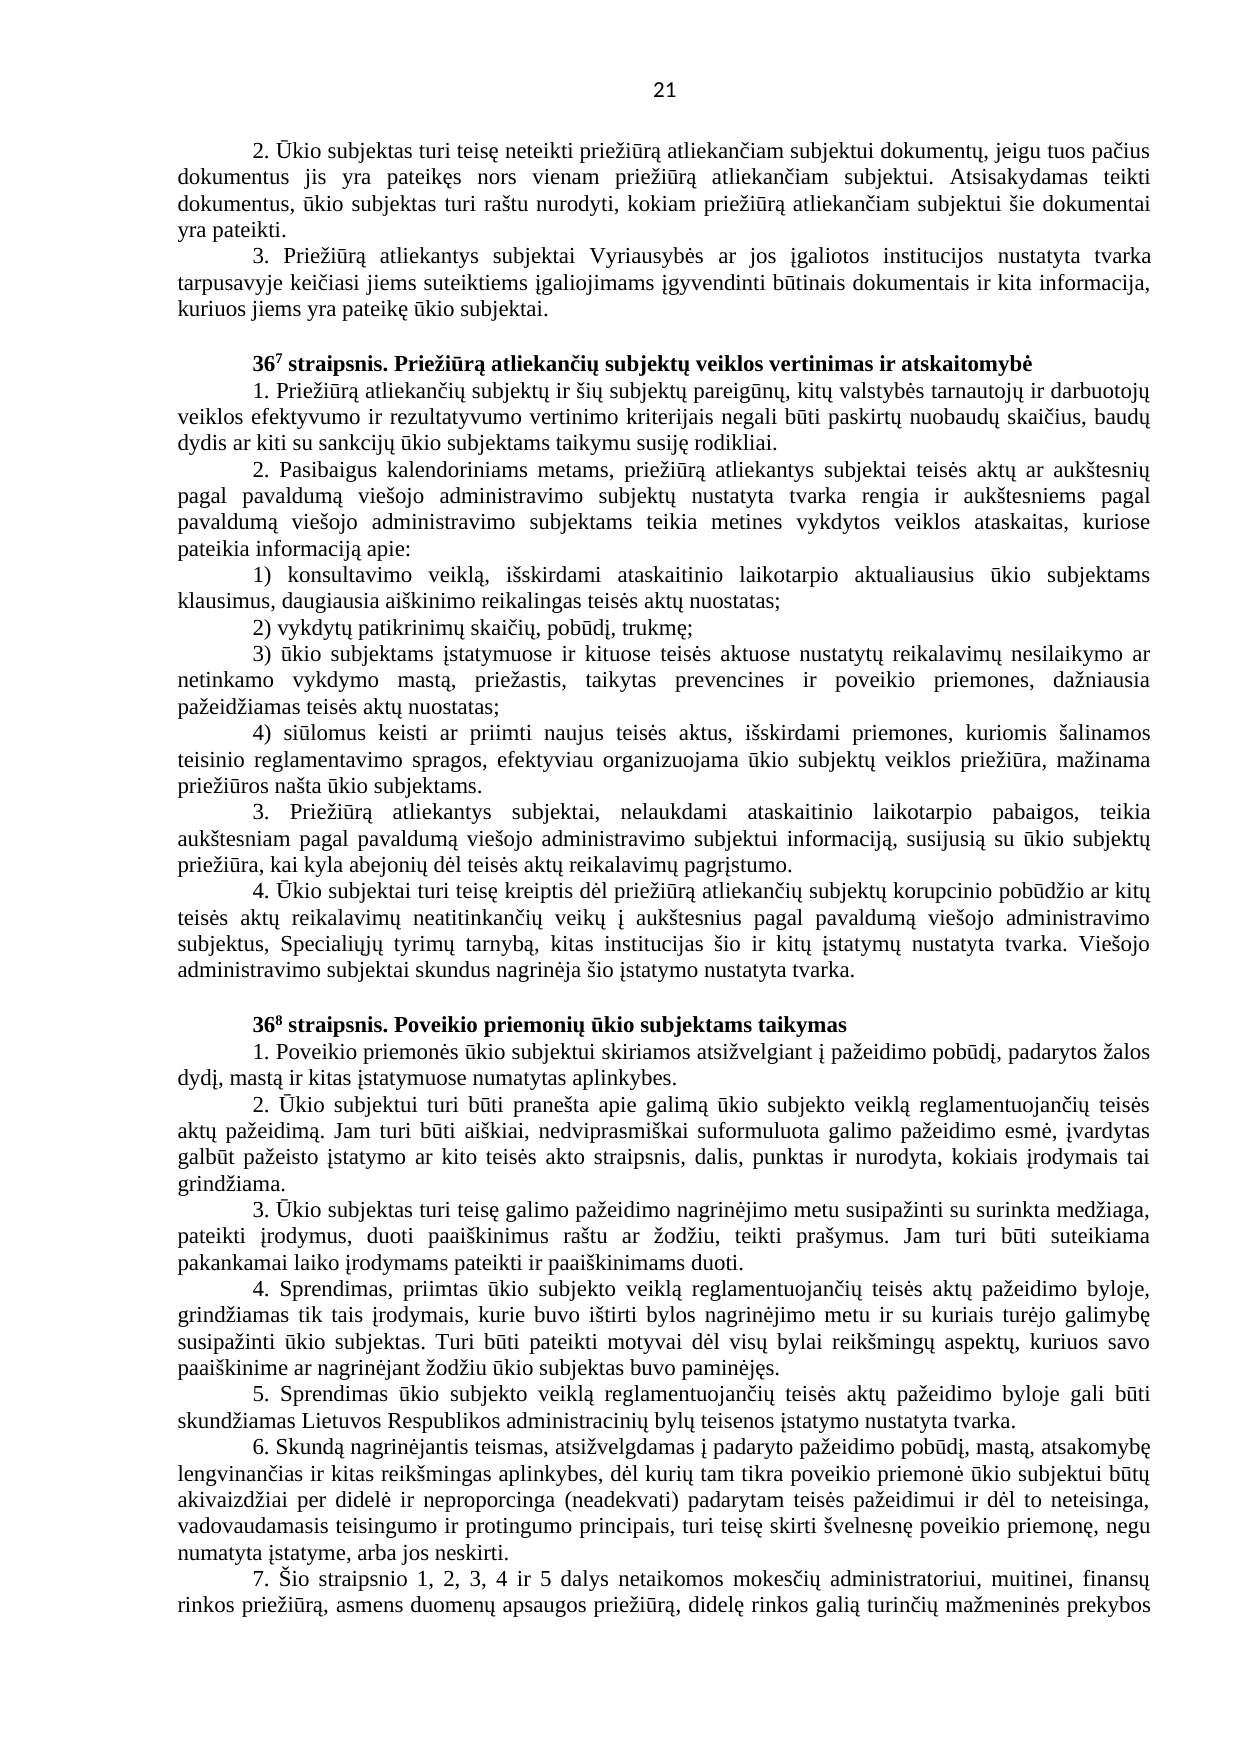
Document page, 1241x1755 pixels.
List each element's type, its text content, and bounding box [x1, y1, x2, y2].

text 2. Pasibaigus kalendoriniams metams, priežiūrą atliekantys subjektai teisės aktų ar aukštesnių pagal pavaldumą viešojo administravimo subjektų nustatyta tvarka rengia ir aukštesniems pagal pavaldumą viešojo administravimo subjektams teikia metines vykdytos veiklos ataskaitas, kuriose pateikia informaciją apie: [177, 456, 1152, 561]
text 2. Ūkio subjektui turi būti pranešta apie galimą ūkio subjekto veiklą reglamentuojančių teisės aktų pažeidimą. Jam turi būti aiškiai, nedviprasmiškai suformuluota galimo pažeidimo esmė, įvardytas galbūt pažeisto įstatymo ar kito teisės akto straipsnis, dalis, punktas ir nurodyta, kokiais įrodymais tai grindžiama. [177, 1091, 1152, 1196]
text 6. Skundą nagrinėjantis teismas, atsižvelgdamas į padaryto pažeidimo pobūdį, mastą, atsakomybę lengvinančias ir kitas reikšmingas aplinkybes, dėl kurių tam tikra poveikio priemonė ūkio subjektui būtų akivaizdžiai per didelė ir neproporcinga (neadekvati) padarytam teisės pažeidimui ir dėl to neteisinga, vadovaudamasis teisingumo ir protingumo principais, turi teisę skirti švelnesnę poveikio priemonę, negu numatyta įstatyme, arba jos neskirti. [177, 1433, 1152, 1565]
text 4. Ūkio subjektai turi teisę kreiptis dėl priežiūrą atliekančių subjektų korupcinio pobūdžio ar kitų teisės aktų reikalavimų neatitinkančių veikų į aukštesnius pagal pavaldumą viešojo administravimo subjektus, Specialiųjų tyrimų tarnybą, kitas institucijas šio ir kitų įstatymų nustatyta tvarka. Viešojo administravimo subjektai skundus nagrinėja šio įstatymo nustatyta tvarka. [177, 877, 1152, 983]
text 1) konsultavimo veiklą, išskirdami ataskaitinio laikotarpio aktualiausius ūkio subjektams klausimus, daugiausia aiškinimo reikalingas teisės aktų nuostatas; [177, 561, 1152, 614]
text 3) ūkio subjektams įstatymuose ir kituose teisės aktuose nustatytų reikalavimų nesilaikymo ar netinkamo vykdymo mastą, priežastis, taikytas prevencines ir poveikio priemones, dažniausia pažeidžiamas teisės aktų nuostatas; [177, 640, 1152, 719]
text 2) vykdytų patikrinimų skaičių, pobūdį, trukmę; [177, 614, 1152, 640]
text 2. Ūkio subjektas turi teisę neteikti priežiūrą atliekančiam subjektui dokumentų, jeigu tuos pačius dokumentus jis yra pateikęs nors vienam priežiūrą atliekančiam subjektui. Atsisakydamas teikti dokumentus, ūkio subjektas turi raštu nurodyti, kokiam priežiūrą atliekančiam subjektui šie dokumentai yra pateikti. [177, 137, 1152, 242]
text 3. Priežiūrą atliekantys subjektai Vyriausybės ar jos įgaliotos institucijos nustatyta tvarka tarpusavyje keičiasi jiems suteiktiems įgaliojimams įgyvendinti būtinais dokumentais ir kita informacija, kuriuos jiems yra pateikę ūkio subjektai. [177, 242, 1152, 322]
text 1. Priežiūrą atliekančių subjektų ir šių subjektų pareigūnų, kitų valstybės tarnautojų ir darbuotojų veiklos efektyvumo ir rezultatyvumo vertinimo kriterijais negali būti paskirtų nuobaudų skaičius, baudų dydis ar kiti su sankcijų ūkio subjektams taikymu susiję rodikliai. [177, 377, 1152, 456]
text 7. Šio straipsnio 1, 2, 3, 4 ir 5 dalys netaikomos mokesčių administratoriui, muitinei, finansų rinkos priežiūrą, asmens duomenų apsaugos priežiūrą, didelę rinkos galią turinčių mažmeninės prekybos [177, 1565, 1152, 1618]
text 3. Priežiūrą atliekantys subjektai, nelaukdami ataskaitinio laikotarpio pabaigos, teikia aukštesniam pagal pavaldumą viešojo administravimo subjektui informaciją, susijusią su ūkio subjektų priežiūra, kai kyla abejonių dėl teisės aktų reikalavimų pagrįstumo. [177, 798, 1152, 877]
text 4. Sprendimas, priimtas ūkio subjekto veiklą reglamentuojančių teisės aktų pažeidimo byloje, grindžiamas tik tais įrodymais, kurie buvo ištirti bylos nagrinėjimo metu ir su kuriais turėjo galimybę susipažinti ūkio subjektas. Turi būti pateikti motyvai dėl visų bylai reikšmingų aspektų, kuriuos savo paaiškinime ar nagrinėjant žodžiu ūkio subjektas buvo paminėjęs. [177, 1275, 1152, 1381]
text 3. Ūkio subjektas turi teisę galimo pažeidimo nagrinėjimo metu susipažinti su surinkta medžiaga, pateikti įrodymus, duoti paaiškinimus raštu ar žodžiu, teikti prašymus. Jam turi būti suteikiama pakankamai laiko įrodymams pateikti ir paaiškinimams duoti. [177, 1196, 1152, 1275]
text 367 straipsnis. Priežiūrą atliekančių subjektų veiklos vertinimas ir atskaitomybė [252, 350, 1152, 377]
text 368 straipsnis. Poveikio priemonių ūkio subjektams taikymas [177, 1012, 1152, 1038]
text 5. Sprendimas ūkio subjekto veiklą reglamentuojančių teisės aktų pažeidimo byloje gali būti skundžiamas Lietuvos Respublikos administracinių bylų teisenos įstatymo nustatyta tvarka. [177, 1381, 1152, 1433]
text 1. Poveikio priemonės ūkio subjektui skiriamos atsižvelgiant į pažeidimo pobūdį, padarytos žalos dydį, mastą ir kitas įstatymuose numatytas aplinkybes. [177, 1038, 1152, 1091]
text 4) siūlomus keisti ar priimti naujus teisės aktus, išskirdami priemones, kuriomis šalinamos teisinio reglamentavimo spragos, efektyviau organizuojama ūkio subjektų veiklos priežiūra, mažinama priežiūros našta ūkio subjektams. [177, 719, 1152, 798]
